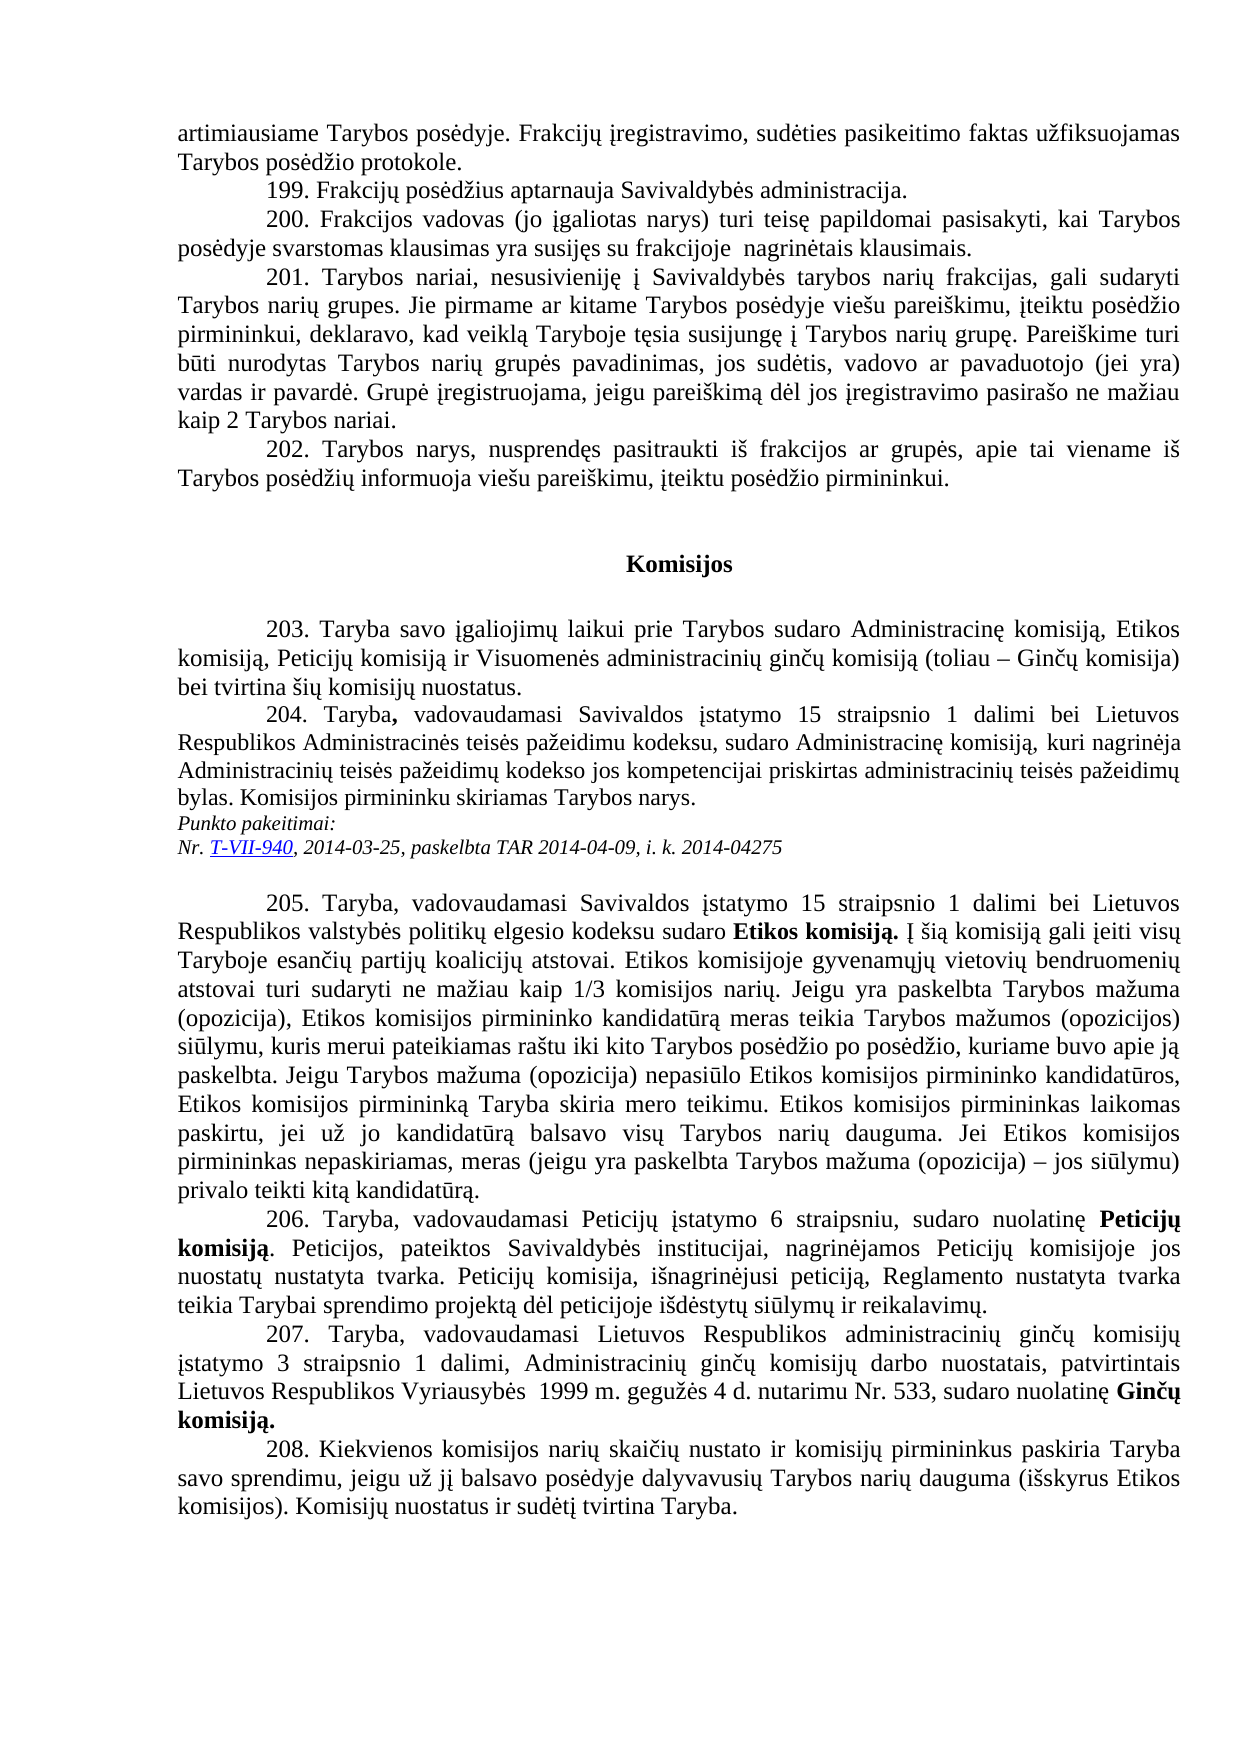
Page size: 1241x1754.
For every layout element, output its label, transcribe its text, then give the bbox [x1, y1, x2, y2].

text 208. Kiekvienos komisijos narių skaičių nustato ir komisijų pirmininkus paskiria Taryba savo sprendimu, jeigu už jį balsavo posėdyje dalyvavusių Tarybos narių dauguma (išskyrus Etikos komisijos). Komisijų nuostatus ir sudėtį tvirtina Taryba. [177, 1434, 1181, 1520]
text 204. Taryba, vadovaudamasi Savivaldos įstatymo 15 straipsnio 1 dalimi bei Lietuvos Respublikos Administracinės teisės pažeidimu kodeksu, sudaro Administracinę komisiją, kuri nagrinėja Administracinių teisės pažeidimų kodekso jos kompetencijai priskirtas administracinių teisės pažeidimų bylas. Komisijos pirmininku skiriamas Tarybos narys. [177, 700, 1181, 811]
text 207. Taryba, vadovaudamasi Lietuvos Respublikos administracinių ginčų komisijų įstatymo 3 straipsnio 1 dalimi, Administracinių ginčų komisijų darbo nuostatais, patvirtintais Lietuvos Respublikos Vyriausybės 1999 m. gegužės 4 d. nutarimu Nr. 533, sudaro nuolatinę Ginčų komisiją. [177, 1319, 1181, 1434]
text 203. Taryba savo įgaliojimų laikui prie Tarybos sudaro Administracinę komisiją, Etikos komisiją, Peticijų komisiją ir Visuomenės administracinių ginčų komisiją (toliau – Ginčų komisija) bei tvirtina šių komisijų nuostatus. [177, 614, 1181, 700]
text 206. Taryba, vadovaudamasi Peticijų įstatymo 6 straipsniu, sudaro nuolatinę Peticijų komisiją. Peticijos, pateiktos savivaldybės institucijai, nagrinėjamos Peticijų komisijoje jos nuostatų nustatyta tvarka. Peticijų komisija, išnagrinėjusi peticiją, Reglamento nustatyta tvarka teikia Tarybai sprendimo projektą dėl peticijoje išdėstytų siūlymų ir reikalavimų. [177, 1204, 1181, 1319]
text Punkto pakeitimai: [177, 811, 1181, 835]
text 205. Taryba, vadovaudamasi Savivaldos įstatymo 15 straipsnio 1 dalimi bei Lietuvos Respublikos valstybės politikų elgesio kodeksu sudaro Etikos komisiją. Į šią komisiją gali įeiti visų Taryboje esančių partijų koalicijų atstovai. Etikos komisijoje gyvenamųjų vietovių bendruomenių atstovai turi sudaryti ne mažiau kaip 1/3 komisijos narių. Jeigu yra paskelbta Tarybos mažuma (opozicija), Etikos komisijos pirmininko kandidatūrą meras teikia Tarybos mažumos (opozicijos) siūlymu, kuris merui pateikiamas raštu iki kito Tarybos posėdžio po posėdžio, kuriame buvo apie ją paskelbta. Jeigu Tarybos mažuma (opozicija) nepasiūlo Etikos komisijos pirmininko kandidatūros, Etikos komisijos pirmininką Taryba skiria mero teikimu. Etikos komisijos pirmininkas laikomas paskirtu, jei už jo kandidatūrą balsavo visų Tarybos narių dauguma. Jei Etikos komisijos pirmininkas nepaskiriamas, meras (jeigu yra paskelbta Tarybos mažuma (opozicija) – jos siūlymu) privalo teikti kitą kandidatūrą. [177, 888, 1181, 1204]
text 202. Tarybos narys, nusprendęs pasitraukti iš frakcijos ar grupės, apie tai viename iš Tarybos posėdžių informuoja viešu pareiškimu, įteiktu posėdžio pirmininkui. [177, 434, 1181, 492]
text 201. Tarybos nariai, nesusivieniję į Savivaldybės tarybos narių frakcijas, gali sudaryti Tarybos narių grupes. Jie pirmame ar kitame Tarybos posėdyje viešu pareiškimu, įteiktu posėdžio pirmininkui, deklaravo, kad veiklą Taryboje tęsia susijungę į Tarybos narių grupę. Pareiškime turi būti nurodytas Tarybos narių grupės pavadinimas, jos sudėtis, vadovo ar pavaduotojo (jei yra) vardas ir pavardė. Grupė įregistruojama, jeigu pareiškimą dėl jos įregistravimo pasirašo ne mažiau kaip 2 Tarybos nariai. [177, 262, 1181, 434]
text 199. Frakcijų posėdžius aptarnauja Savivaldybės administracija. [177, 176, 1181, 204]
text 200. Frakcijos vadovas (jo įgaliotas narys) turi teisę papildomai pasisakyti, kai Tarybos posėdyje svarstomas klausimas yra susijęs su frakcijoje nagrinėtais klausimais. [177, 204, 1181, 262]
text Nr. T-VII-940, 2014-03-25, paskelbta TAR 2014-04-09, i. k. 2014-04275 [177, 835, 1181, 859]
text artimiausiame Tarybos posėdyje. Frakcijų įregistravimo, sudėties pasikeitimo faktas užfiksuojamas Tarybos posėdžio protokole. [177, 118, 1181, 176]
text Komisijos [177, 549, 1181, 578]
